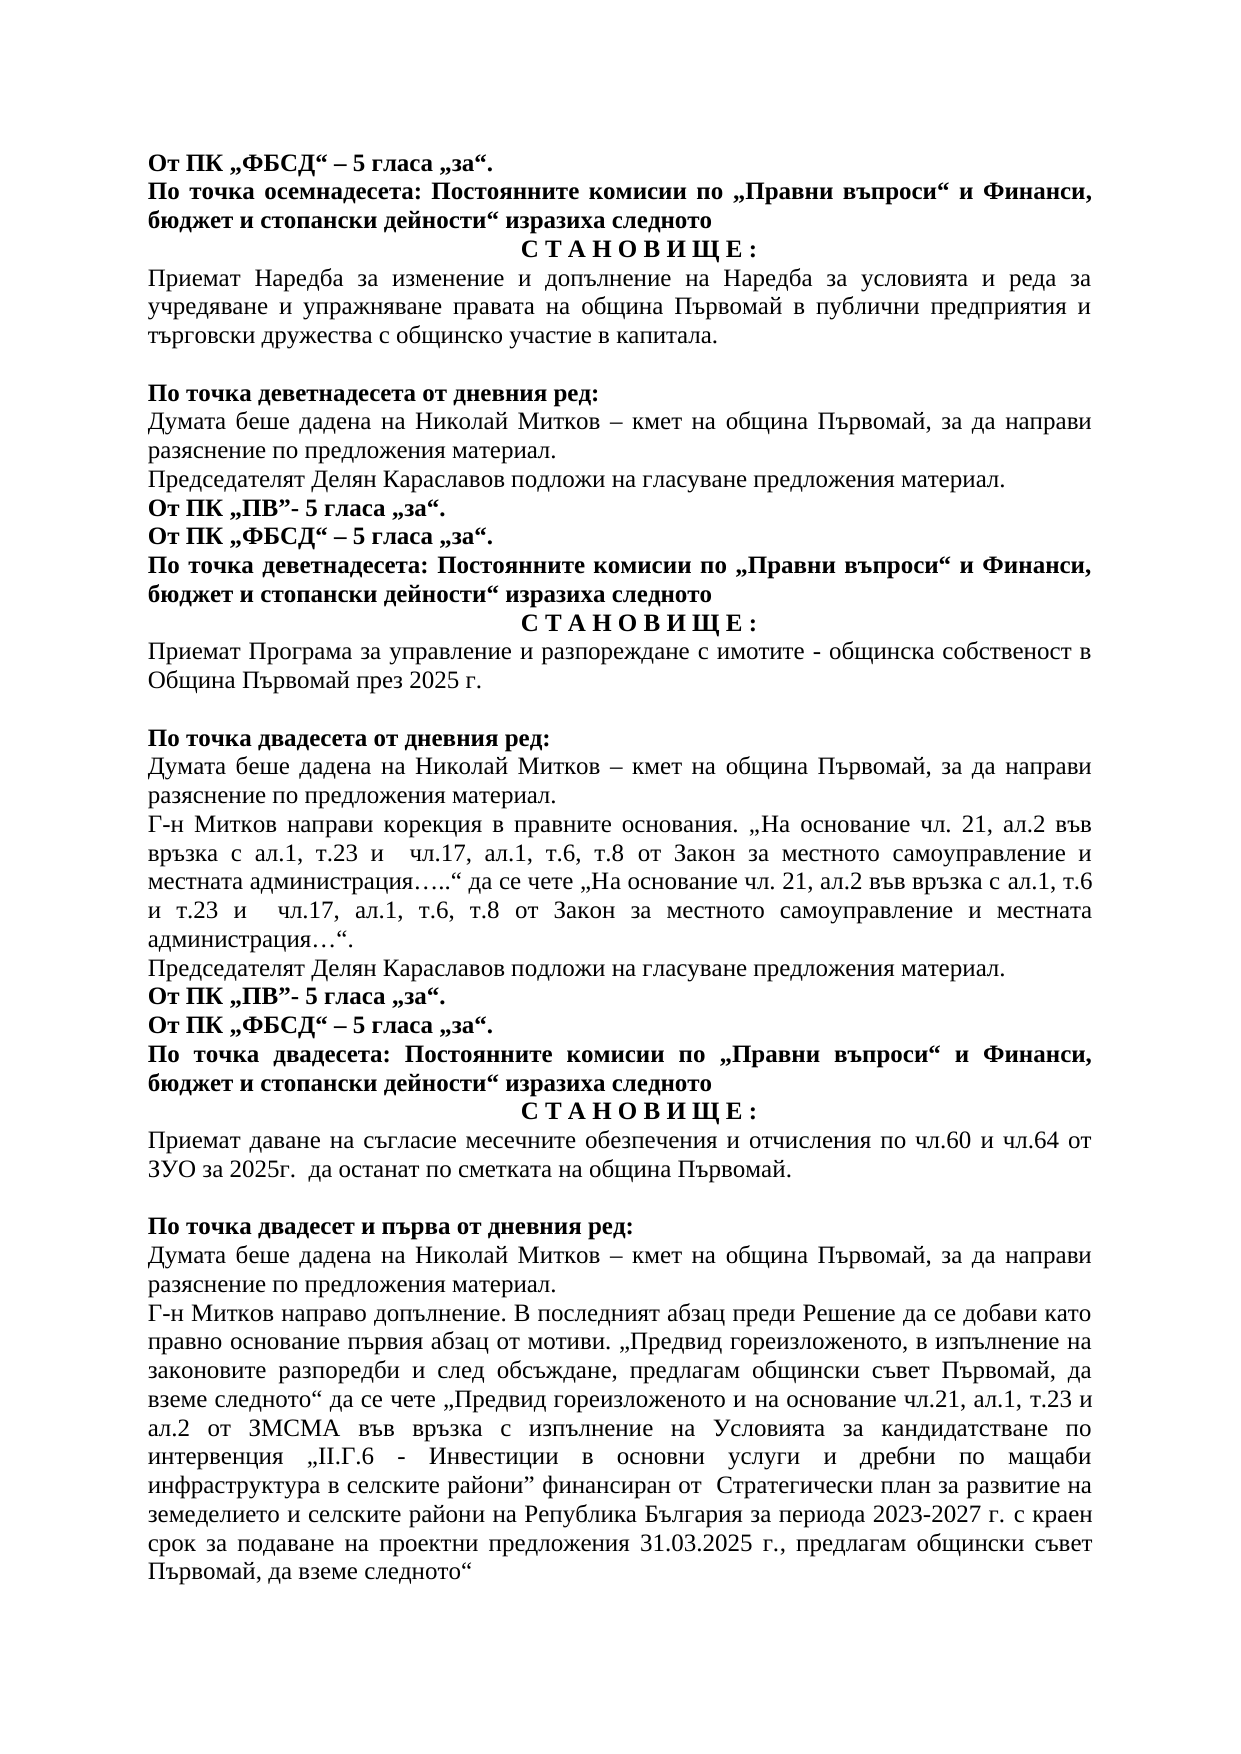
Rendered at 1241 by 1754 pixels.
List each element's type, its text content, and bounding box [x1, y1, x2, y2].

text С Т А Н О В И Щ Е : [148, 1096, 1093, 1125]
text Г-н Митков направо допълнение. В последният абзац преди Решение да се добави като правно основание първия абзац от мотиви. „Предвид гореизложеното, в изпълнение на законовите разпоредби и след обсъждане, предлагам общински съвет Първомай, да вземе следното“ да се чете „Предвид гореизложеното и на основание чл.21, ал.1, т.23 и ал.2 от ЗМСМА във връзка с изпълнение на Условията за кандидатстване по интервенция „II.Г.6 - Инвестиции в основни услуги и дребни по мащаби инфраструктура в селските райони” финансиран от Стратегически план за развитие на земеделието и селските райони на Република България за периода 2023-2027 г. с краен срок за подаване на проектни предложения 31.03.2025 г., предлагам общински съвет Първомай, да вземе следното“ [148, 1298, 1093, 1585]
text С Т А Н О В И Щ Е : [148, 234, 1093, 263]
text От ПК „ПВ”- 5 гласа „за“. [148, 493, 1093, 521]
text Думата беше дадена на Николай Митков – кмет на община Първомай, за да направи разяснение по предложения материал. [148, 751, 1093, 809]
text От ПК „ФБСД“ – 5 гласа „за“. [148, 148, 1093, 176]
text От ПК „ФБСД“ – 5 гласа „за“. [148, 1010, 1093, 1039]
text Думата беше дадена на Николай Митков – кмет на община Първомай, за да направи разяснение по предложения материал. [148, 406, 1093, 464]
text Приемат Програма за управление и разпореждане с имотите - общинска собственост в Община Първомай през 2025 г. [148, 636, 1093, 694]
text Думата беше дадена на Николай Митков – кмет на община Първомай, за да направи разяснение по предложения материал. [148, 1240, 1093, 1298]
text От ПК „ПВ”- 5 гласа „за“. [148, 981, 1093, 1010]
text Г-н Митков направи корекция в правните основания. „На основание чл. 21, ал.2 във връзка с ал.1, т.23 и чл.17, ал.1, т.6, т.8 от Закон за местното самоуправление и местната администрация…..“ да се чете „На основание чл. 21, ал.2 във връзка с ал.1, т.6 и т.23 и чл.17, ал.1, т.6, т.8 от Закон за местното самоуправление и местната администрация…“. [148, 809, 1093, 953]
text По точка двадесета: Постоянните комисии по „Правни въпроси“ и Финанси, бюджет и стопански дейности“ изразиха следното [148, 1039, 1093, 1096]
text От ПК „ФБСД“ – 5 гласа „за“. [148, 521, 1093, 550]
text По точка осемнадесета: Постоянните комисии по „Правни въпроси“ и Финанси, бюджет и стопански дейности“ изразиха следното [148, 176, 1093, 234]
text С Т А Н О В И Щ Е : [148, 608, 1093, 636]
text Председателят Делян Караславов подложи на гласуване предложения материал. [148, 464, 1093, 493]
text По точка двадесета от дневния ред: [148, 723, 1093, 751]
text По точка деветнадесета: Постоянните комисии по „Правни въпроси“ и Финанси, бюджет и стопански дейности“ изразиха следното [148, 550, 1093, 608]
text По точка двадесет и първа от дневния ред: [148, 1211, 1093, 1240]
text Председателят Делян Караславов подложи на гласуване предложения материал. [148, 953, 1093, 981]
text Приемат даване на съгласие месечните обезпечения и отчисления по чл.60 и чл.64 от ЗУО за 2025г. да останат по сметката на община Първомай. [148, 1125, 1093, 1183]
text По точка деветнадесета от дневния ред: [148, 378, 1093, 406]
text Приемат Наредба за изменение и допълнение на Наредба за условията и реда за учредяване и упражняване правата на община Първомай в публични предприятия и търговски дружества с общинско участие в капитала. [148, 263, 1093, 349]
